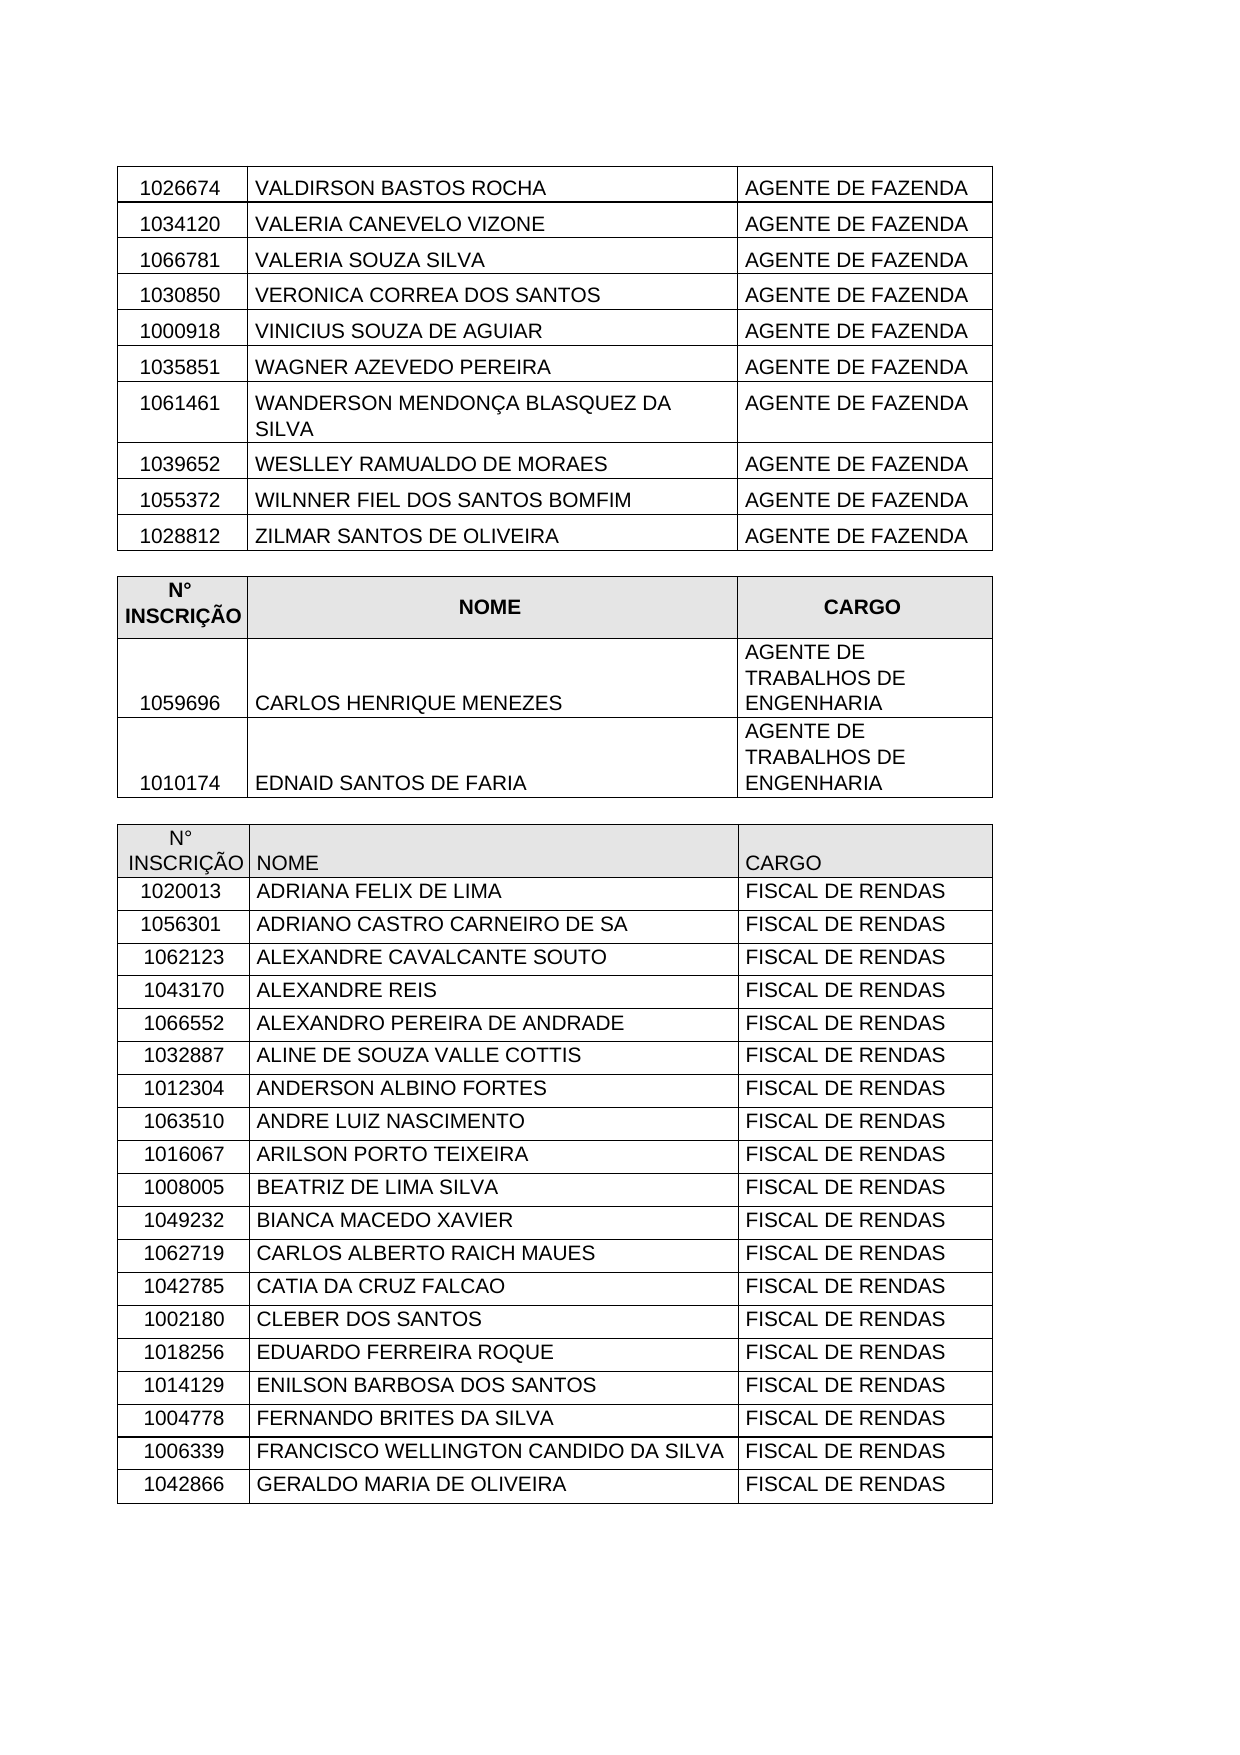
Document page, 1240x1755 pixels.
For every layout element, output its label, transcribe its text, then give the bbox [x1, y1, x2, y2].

table_cell ALINE DE SOUZA VALLE COTTIS [250, 1042, 738, 1074]
table_cell FERNANDO BRITES DA SILVA [250, 1405, 738, 1436]
table_cell 1018256 [118, 1339, 249, 1371]
table_cell EDUARDO FERREIRA ROQUE [250, 1339, 738, 1371]
table_cell WESLLEY RAMUALDO DE MORAES [248, 443, 737, 478]
table_cell WILNNER FIEL DOS SANTOS BOMFIM [248, 479, 737, 514]
table_cell WANDERSON MENDONÇA BLASQUEZ DA SILVA [248, 382, 737, 442]
table_cell 1032887 [118, 1042, 249, 1074]
table_cell BIANCA MACEDO XAVIER [250, 1207, 738, 1239]
table_cell 1061461 [118, 382, 247, 442]
table_cell 1000918 [118, 310, 247, 345]
table_cell 1010174 [118, 718, 247, 797]
table_cell 1028812 [118, 515, 247, 549]
table_cell CLEBER DOS SANTOS [250, 1306, 738, 1338]
table_cell 1062719 [118, 1240, 249, 1272]
table_cell FISCAL DE RENDAS [739, 1339, 992, 1371]
table_header NOME [250, 825, 738, 877]
table_cell ALEXANDRE REIS [250, 976, 738, 1008]
table_cell CARLOS HENRIQUE MENEZES [248, 639, 737, 717]
table_cell ZILMAR SANTOS DE OLIVEIRA [248, 515, 737, 549]
table_cell FISCAL DE RENDAS [739, 1438, 992, 1469]
table_cell FISCAL DE RENDAS [739, 1273, 992, 1305]
table_cell AGENTE DE FAZENDA [738, 167, 992, 201]
table_cell AGENTE DE FAZENDA [738, 515, 992, 549]
table_cell VALDIRSON BASTOS ROCHA [248, 167, 737, 201]
table_cell 1008005 [118, 1174, 249, 1206]
table_cell ARILSON PORTO TEIXEIRA [250, 1141, 738, 1173]
table_header CARGO [738, 577, 992, 638]
table_cell AGENTE DE FAZENDA [738, 479, 992, 514]
table_cell FISCAL DE RENDAS [739, 1240, 992, 1272]
table_cell ALEXANDRO PEREIRA DE ANDRADE [250, 1009, 738, 1041]
table_cell 1059696 [118, 639, 247, 717]
table_cell 1066552 [118, 1009, 249, 1041]
table_cell FISCAL DE RENDAS [739, 878, 992, 910]
table_cell FISCAL DE RENDAS [739, 944, 992, 975]
table_cell AGENTE DE TRABALHOS DE ENGENHARIA [738, 639, 992, 717]
table_cell FISCAL DE RENDAS [739, 1306, 992, 1338]
table_cell 1020013 [118, 878, 249, 910]
table_cell 1006339 [118, 1438, 249, 1469]
table_cell FRANCISCO WELLINGTON CANDIDO DA SILVA [250, 1438, 738, 1469]
table_cell AGENTE DE FAZENDA [738, 274, 992, 309]
table_cell ADRIANA FELIX DE LIMA [250, 878, 738, 910]
table_cell AGENTE DE TRABALHOS DE ENGENHARIA [738, 718, 992, 797]
table_cell 1042785 [118, 1273, 249, 1305]
table_cell FISCAL DE RENDAS [739, 911, 992, 943]
table_cell ANDERSON ALBINO FORTES [250, 1075, 738, 1107]
table_cell 1034120 [118, 203, 247, 237]
table_cell FISCAL DE RENDAS [739, 1207, 992, 1239]
table_cell 1062123 [118, 944, 249, 975]
table_cell 1014129 [118, 1372, 249, 1403]
table_cell FISCAL DE RENDAS [739, 1108, 992, 1140]
table_cell FISCAL DE RENDAS [739, 1042, 992, 1074]
table_cell FISCAL DE RENDAS [739, 1075, 992, 1107]
table_cell VALERIA SOUZA SILVA [248, 238, 737, 273]
table_cell AGENTE DE FAZENDA [738, 346, 992, 381]
table_cell ANDRE LUIZ NASCIMENTO [250, 1108, 738, 1140]
table_cell 1002180 [118, 1306, 249, 1338]
table_cell 1012304 [118, 1075, 249, 1107]
table_cell AGENTE DE FAZENDA [738, 238, 992, 273]
table_cell VERONICA CORREA DOS SANTOS [248, 274, 737, 309]
table_cell 1039652 [118, 443, 247, 478]
table_cell FISCAL DE RENDAS [739, 1174, 992, 1206]
table_cell 1016067 [118, 1141, 249, 1173]
table_cell GERALDO MARIA DE OLIVEIRA [250, 1470, 738, 1502]
table_cell BEATRIZ DE LIMA SILVA [250, 1174, 738, 1206]
table_cell AGENTE DE FAZENDA [738, 203, 992, 237]
table_header N° INSCRIÇÃO [118, 577, 247, 638]
table_header CARGO [739, 825, 992, 877]
table_cell EDNAID SANTOS DE FARIA [248, 718, 737, 797]
table_cell ADRIANO CASTRO CARNEIRO DE SA [250, 911, 738, 943]
table_cell CATIA DA CRUZ FALCAO [250, 1273, 738, 1305]
table_cell AGENTE DE FAZENDA [738, 382, 992, 442]
table_cell FISCAL DE RENDAS [739, 1405, 992, 1436]
table_cell FISCAL DE RENDAS [739, 1009, 992, 1041]
table_cell FISCAL DE RENDAS [739, 1141, 992, 1173]
table_cell 1049232 [118, 1207, 249, 1239]
table_cell AGENTE DE FAZENDA [738, 310, 992, 345]
table_header NOME [248, 577, 737, 638]
table_cell 1066781 [118, 238, 247, 273]
table_cell 1030850 [118, 274, 247, 309]
table_cell 1035851 [118, 346, 247, 381]
table_cell 1055372 [118, 479, 247, 514]
table_cell AGENTE DE FAZENDA [738, 443, 992, 478]
table_cell 1026674 [118, 167, 247, 201]
table_cell 1056301 [118, 911, 249, 943]
table_cell CARLOS ALBERTO RAICH MAUES [250, 1240, 738, 1272]
table_cell FISCAL DE RENDAS [739, 1372, 992, 1403]
table_cell VALERIA CANEVELO VIZONE [248, 203, 737, 237]
table_cell 1004778 [118, 1405, 249, 1436]
table_cell 1042866 [118, 1470, 249, 1502]
table_cell ENILSON BARBOSA DOS SANTOS [250, 1372, 738, 1403]
table_cell 1063510 [118, 1108, 249, 1140]
table_header N° INSCRIÇÃO [118, 825, 249, 877]
table_cell FISCAL DE RENDAS [739, 1470, 992, 1502]
table_cell VINICIUS SOUZA DE AGUIAR [248, 310, 737, 345]
table_cell WAGNER AZEVEDO PEREIRA [248, 346, 737, 381]
table_cell 1043170 [118, 976, 249, 1008]
table_cell ALEXANDRE CAVALCANTE SOUTO [250, 944, 738, 975]
table_cell FISCAL DE RENDAS [739, 976, 992, 1008]
